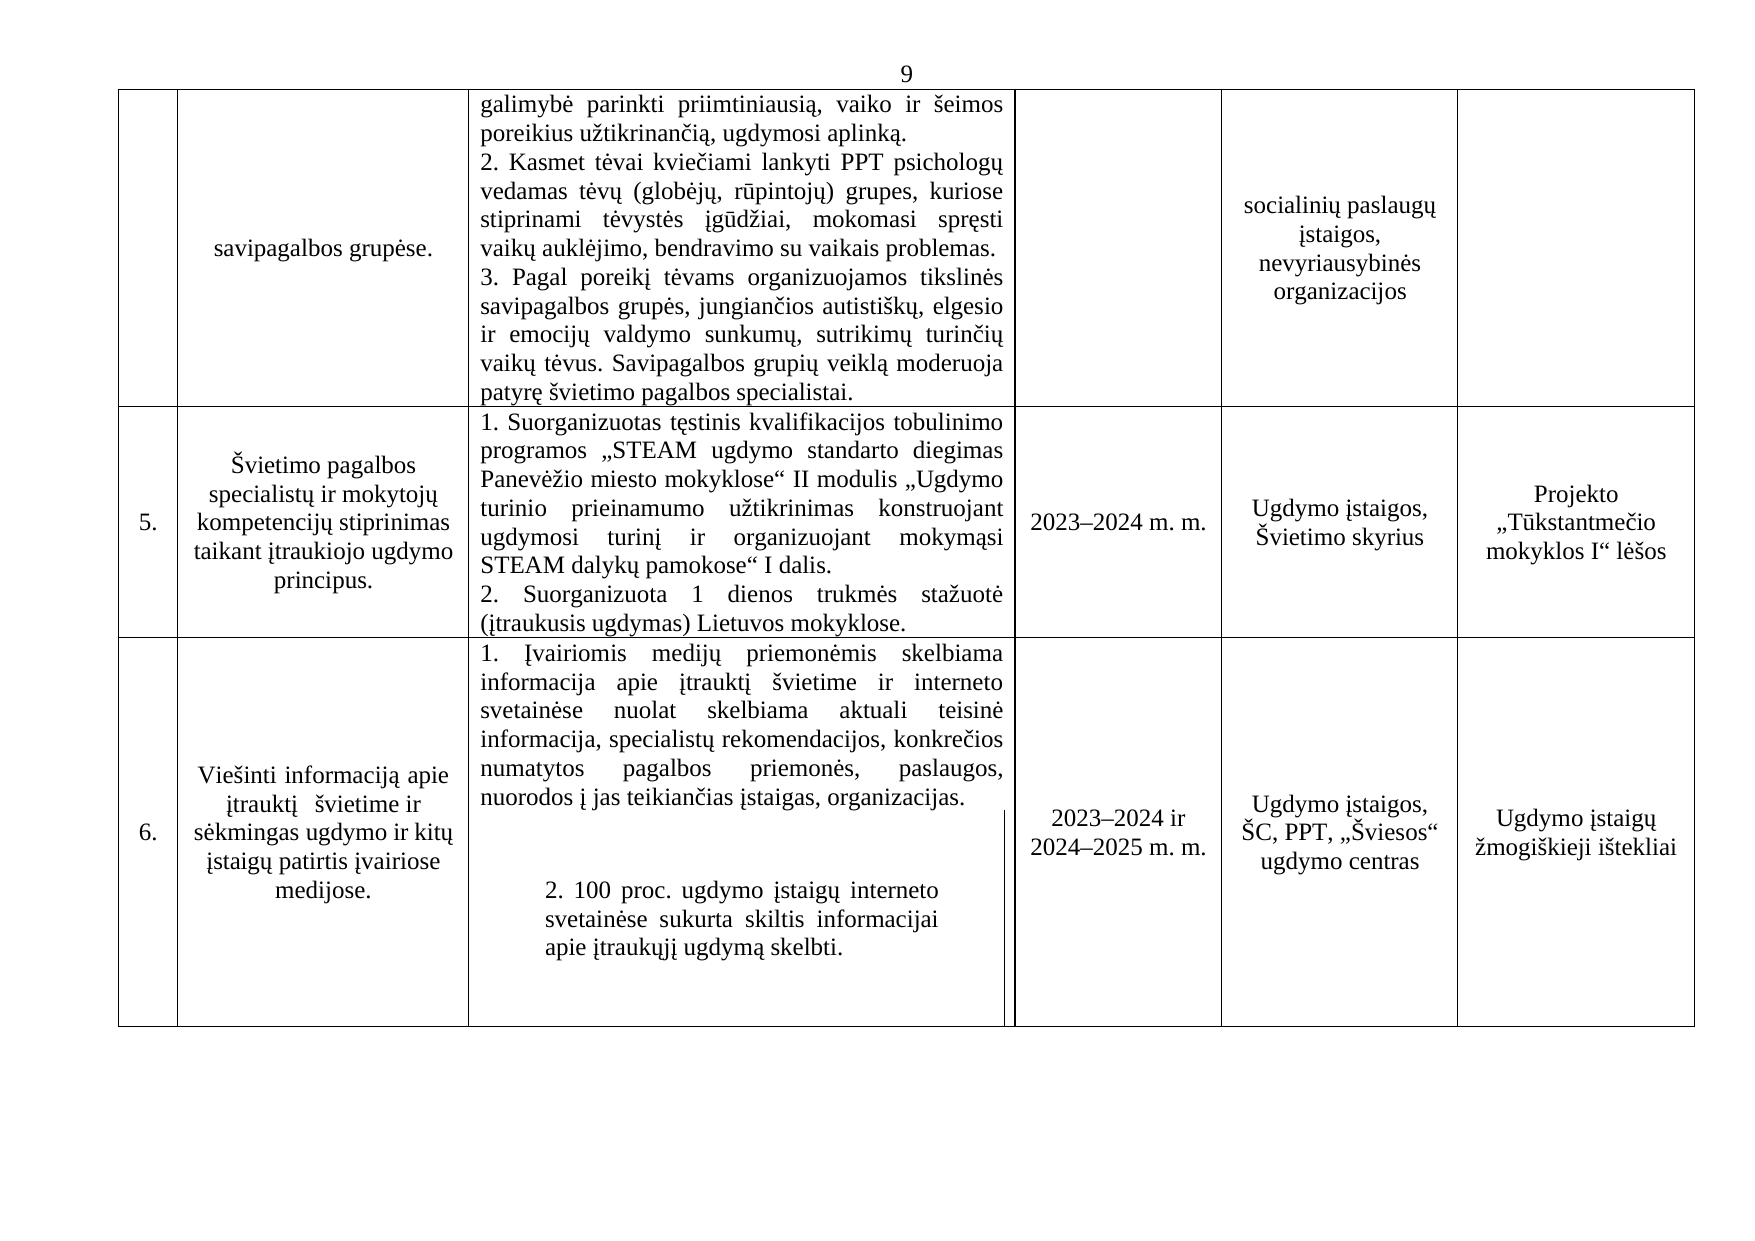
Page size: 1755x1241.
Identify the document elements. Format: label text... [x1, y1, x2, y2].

table_cell Ugdymo įstaigos, ŠC, PPT, „Šviesos“ ugdymo centras [1222, 638, 1457, 1026]
table_cell [1458, 90, 1694, 406]
table_cell 1. Suorganizuotas tęstinis kvalifikacijos tobulinimo programos „STEAM ugdymo standarto diegimas Panevėžio miesto mokyklose“ II modulis „Ugdymo turinio prieinamumo užtikrinimas konstruojant ugdymosi turinį ir organizuojant mokymąsi STEAM dalykų pamokose“ I dalis. 2. Suorganizuota 1 dienos trukmės stažuotė (įtraukusis ugdymas) Lietuvos mokyklose. [469, 407, 1014, 637]
table_cell 2023–2024 ir 2024–2025 m. m. [1016, 638, 1221, 1026]
table_cell 6. [119, 638, 177, 1026]
table_cell savipagalbos grupėse. [178, 90, 468, 406]
table_cell Ugdymo įstaigų žmogiškieji ištekliai [1458, 638, 1694, 1026]
table_cell [119, 90, 177, 406]
table_cell galimybė parinkti priimtiniausią, vaiko ir šeimos poreikius užtikrinančią, ugdymosi aplinką. 2. Kasmet tėvai kviečiami lankyti PPT psichologų vedamas tėvų (globėjų, rūpintojų) grupes, kuriose stiprinami tėvystės įgūdžiai, mokomasi spręsti vaikų auklėjimo, bendravimo su vaikais problemas. 3. Pagal poreikį tėvams organizuojamos tikslinės savipagalbos grupės, jungiančios autistiškų, elgesio ir emocijų valdymo sunkumų, sutrikimų turinčių vaikų tėvus. Savipagalbos grupių veiklą moderuoja patyrę švietimo pagalbos specialistai. [469, 90, 1014, 406]
table_cell Viešinti informaciją apie įtrauktį švietime ir sėkmingas ugdymo ir kitų įstaigų patirtis įvairiose medijose. [178, 638, 468, 1026]
table_cell Švietimo pagalbos specialistų ir mokytojų kompetencijų stiprinimas taikant įtraukiojo ugdymo principus. [178, 407, 468, 637]
table_cell [1016, 90, 1221, 406]
table_cell Ugdymo įstaigos, Švietimo skyrius [1222, 407, 1457, 637]
table_cell socialinių paslaugų įstaigos, nevyriausybinės organizacijos [1222, 90, 1457, 406]
table_cell 1. Įvairiomis medijų priemonėmis skelbiama informacija apie įtrauktį švietime ir interneto svetainėse nuolat skelbiama aktuali teisinė informacija, specialistų rekomendacijos, konkrečios numatytos pagalbos priemonės, paslaugos, nuorodos į jas teikiančias įstaigas, organizacijas. 2. 100 proc. ugdymo įstaigų interneto svetainėse sukurta skiltis informacijai apie įtraukųjį ugdymą skelbti. [469, 638, 1014, 1026]
table_cell 5. [119, 407, 177, 637]
table_cell Projekto „Tūkstantmečio mokyklos I“ lėšos [1458, 407, 1694, 637]
table_cell 2023–2024 m. m. [1016, 407, 1221, 637]
